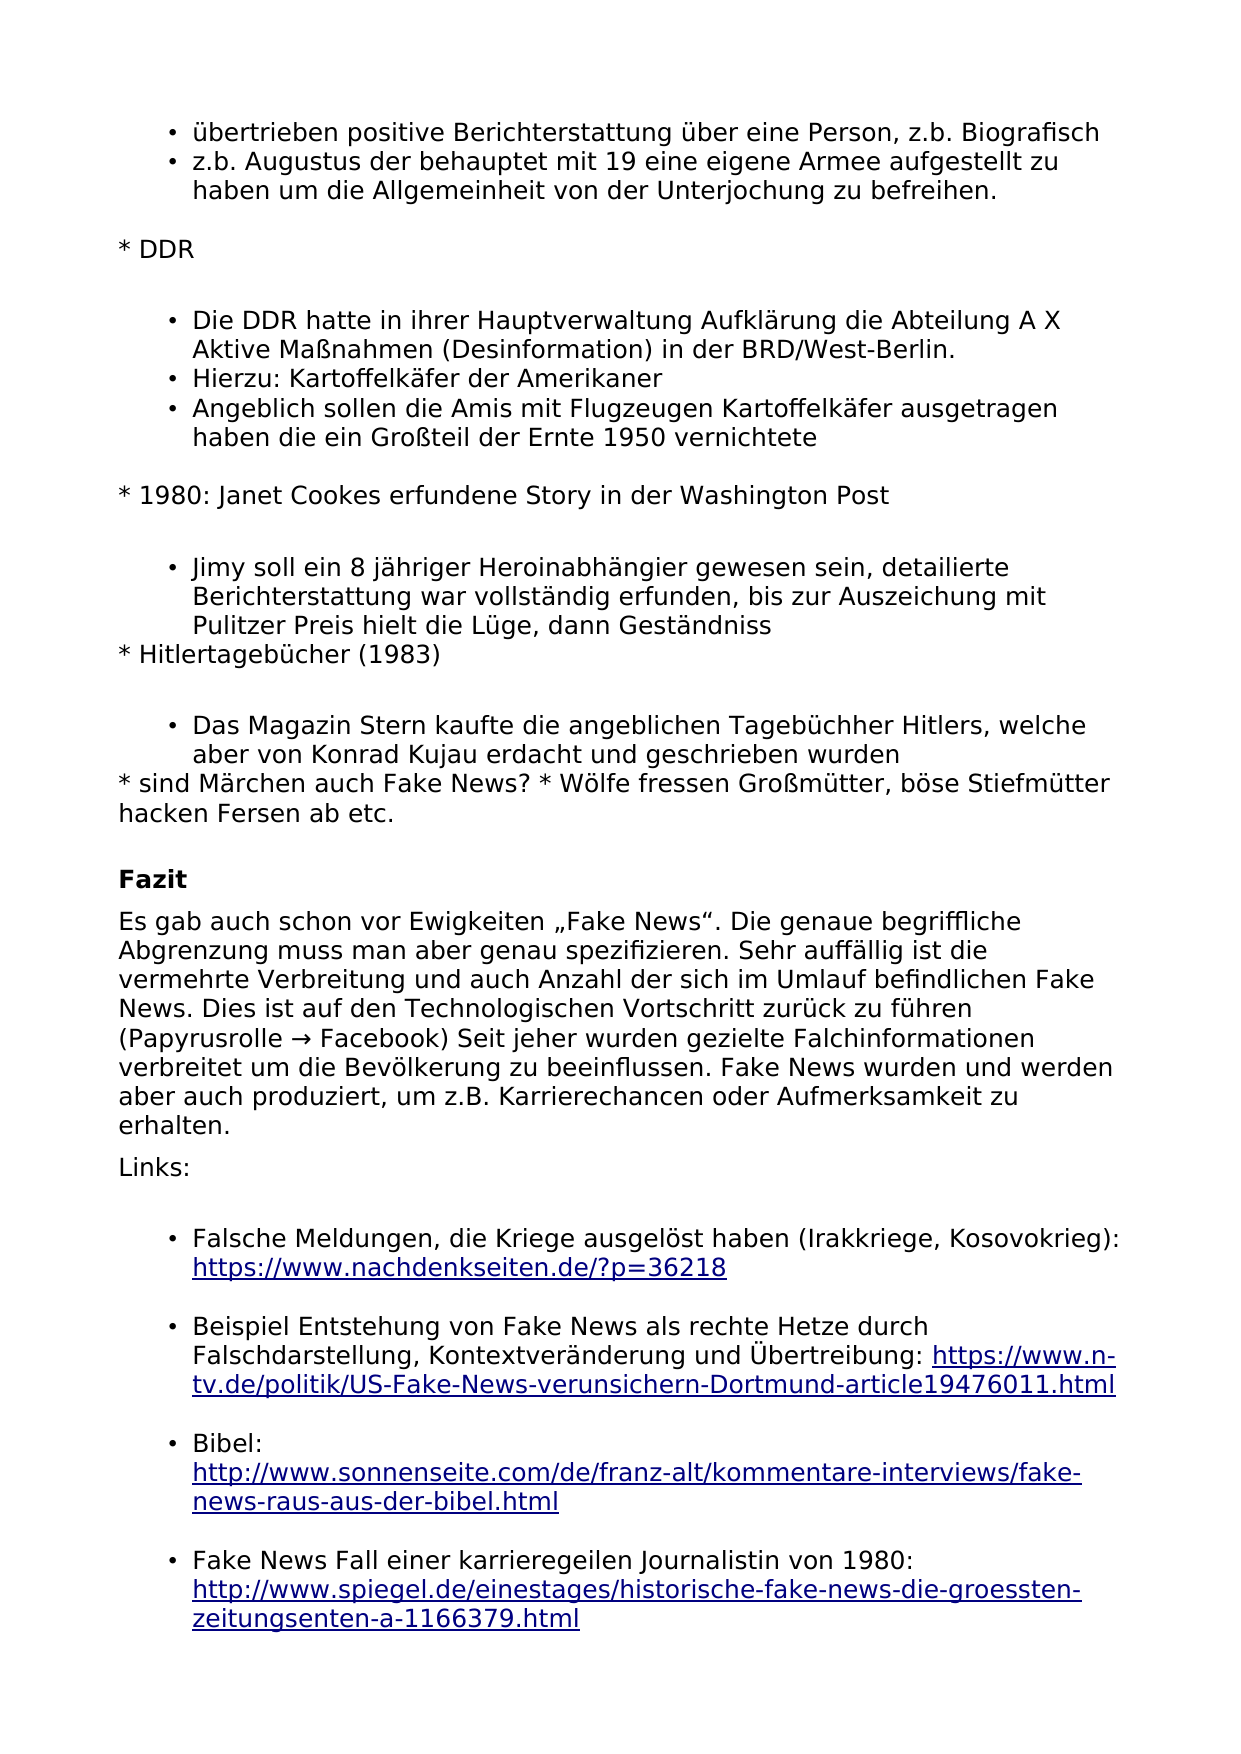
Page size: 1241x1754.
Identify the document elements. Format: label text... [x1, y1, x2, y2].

text Es gab auch schon vor Ewigkeiten „Fake News“. Die genaue begriffliche Abgrenzung muss man aber genau spezifizieren. Sehr auffällig ist die vermehrte Verbreitung und auch Anzahl der sich im Umlauf befindlichen Fake News. Dies ist auf den Technologischen Vortschritt zurück zu führen (Papyrusrolle → Facebook) Seit jeher wurden gezielte Falchinformationen verbreitet um die Bevölkerung zu beeinflussen. Fake News wurden und werden aber auch produziert, um z.B. Karrierechancen oder Aufmerksamkeit zu erhalten. [118, 907, 1122, 1141]
list Jimy soll ein 8 jähriger Heroinabhängier gewesen sein, detailierte Berichterstattung war vollständig erfunden, bis zur Auszeichung mit Pulitzer Preis hielt die Lüge, dann Geständniss [177, 553, 1122, 640]
text * Hitlertagebücher (1983) [118, 640, 1122, 669]
list z.b. Augustus der behauptet mit 19 eine eigene Armee aufgestellt zu haben um die Allgemeinheit von der Unterjochung zu befreihen. [177, 147, 1122, 206]
list übertrieben positive Berichterstattung über eine Person, z.b. Biografisch [177, 118, 1122, 147]
list Die DDR hatte in ihrer Hauptverwaltung Aufklärung die Abteilung A X Aktive Maßnahmen (Desinformation) in der BRD/West-Berlin. [177, 306, 1122, 364]
list Falsche Meldungen, die Kriege ausgelöst haben (Irakkriege, Kosovokrieg): https://www.nachdenkseiten.de/?p=36218 [177, 1224, 1122, 1282]
list Bibel: http://www.sonnenseite.com/de/franz-alt/kommentare-interviews/fake-news-raus-aus-der-bibel.html [177, 1429, 1122, 1516]
list Hierzu: Kartoffelkäfer der Amerikaner [177, 364, 1122, 394]
list Fake News Fall einer karrieregeilen Journalistin von 1980: http://www.spiegel.de/einestages/historische-fake-news-die-groessten-zeitungsenten-a-1166379.html [177, 1546, 1122, 1633]
list Das Magazin Stern kaufte die angeblichen Tagebüchher Hitlers, welche aber von Konrad Kujau erdacht und geschrieben wurden [177, 711, 1122, 770]
text Links: [118, 1153, 1122, 1182]
list Beispiel Entstehung von Fake News als rechte Hetze durch Falschdarstellung, Kontextveränderung und Übertreibung: https://www.n-tv.de/politik/US-Fake-News-verunsichern-Dortmund-article19476011.html [177, 1312, 1122, 1399]
text * 1980: Janet Cookes erfundene Story in der Washington Post [118, 482, 1122, 511]
text * sind Märchen auch Fake News? * Wölfe fressen Großmütter, böse Stiefmütter hacken Fersen ab etc. [118, 770, 1122, 828]
subtitle Fazit [118, 866, 1122, 895]
text * DDR [118, 235, 1122, 264]
list Angeblich sollen die Amis mit Flugzeugen Kartoffelkäfer ausgetragen haben die ein Großteil der Ernte 1950 vernichtete [177, 394, 1122, 452]
